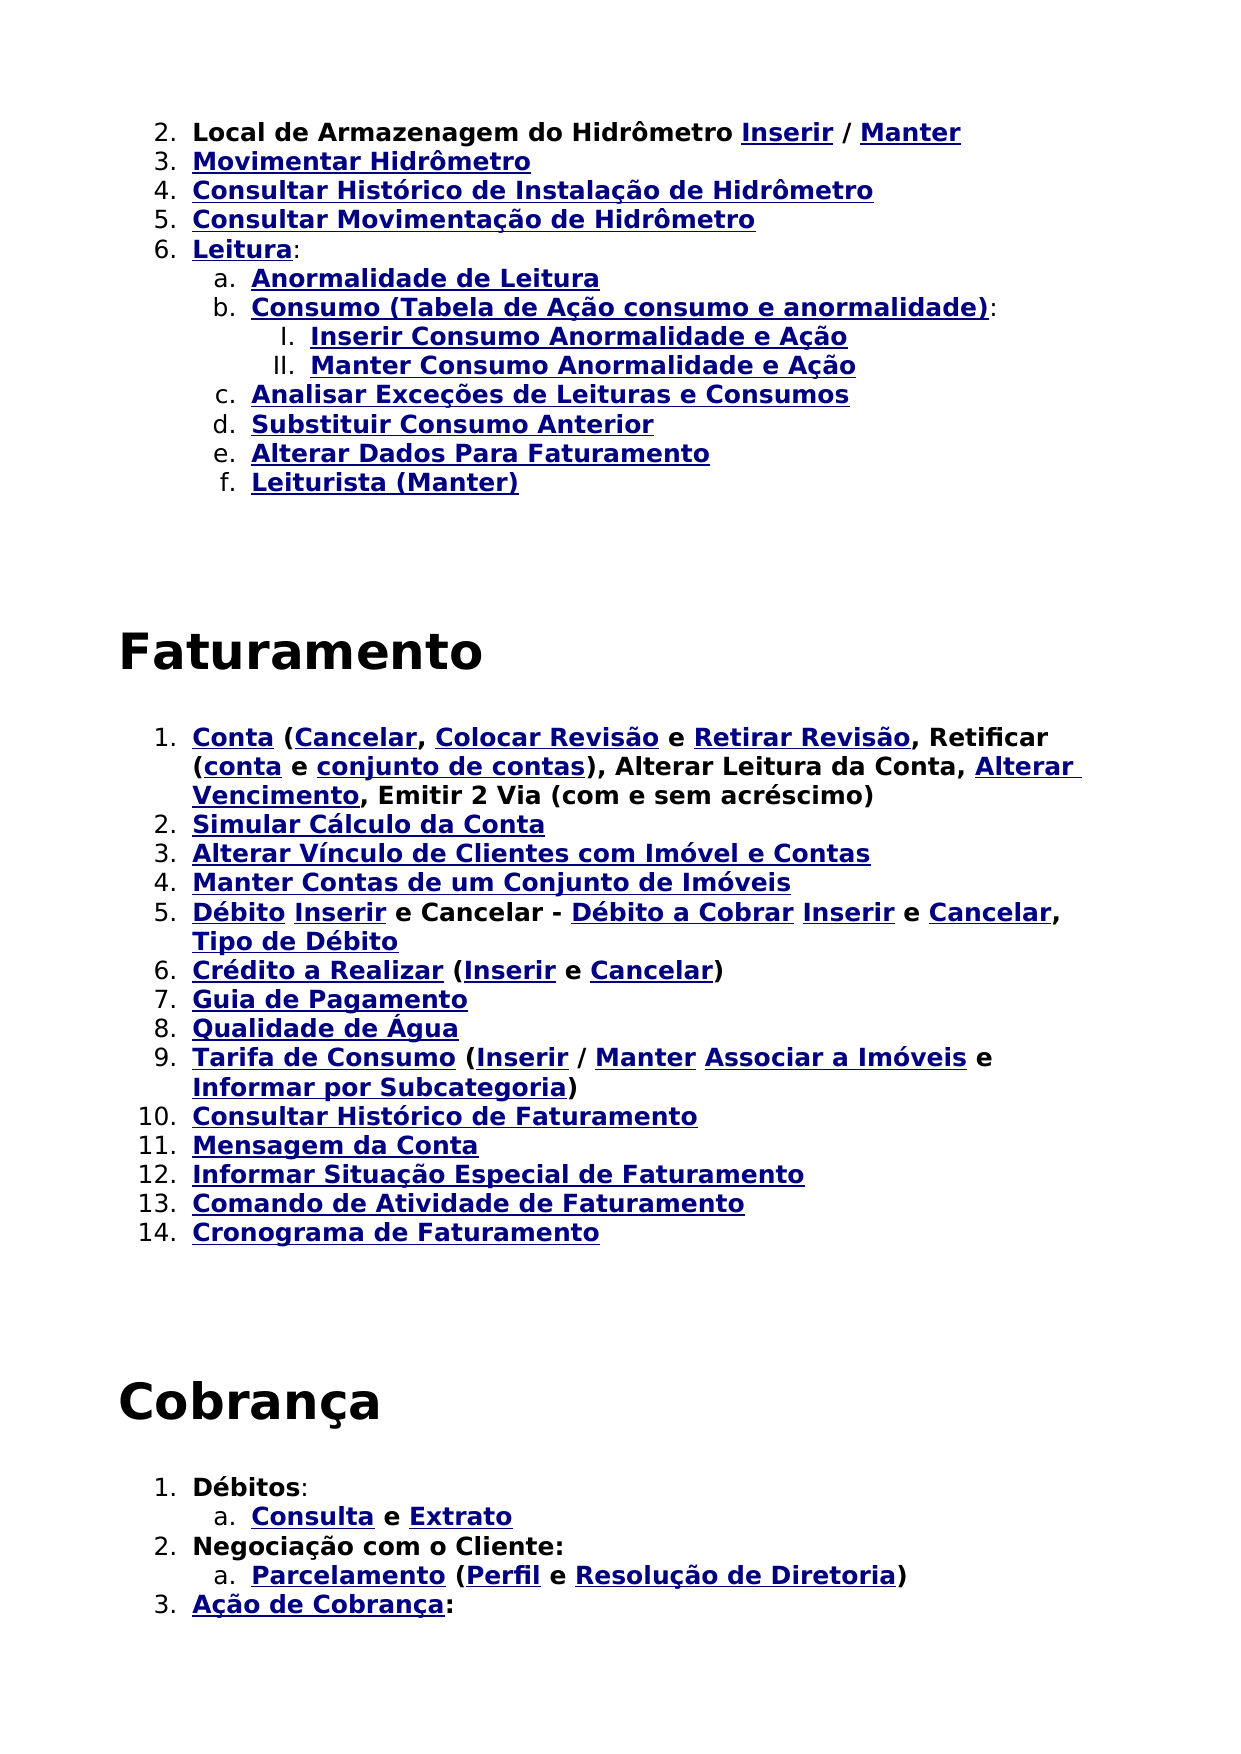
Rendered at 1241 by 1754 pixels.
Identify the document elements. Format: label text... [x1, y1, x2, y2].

list Tarifa de Consumo (Inserir / Manter Associar a Imóveis e Informar por Subcategoria) [177, 1044, 1122, 1102]
list Parcelamento (Perfil e Resolução de Diretoria) [236, 1561, 1122, 1590]
list Alterar Vínculo de Clientes com Imóvel e Contas [177, 839, 1122, 869]
list Alterar Dados Para Faturamento [236, 439, 1122, 468]
list Simular Cálculo da Conta [177, 810, 1122, 839]
subtitle Faturamento [118, 623, 1122, 681]
list Comando de Atividade de Faturamento [177, 1189, 1122, 1219]
list Ação de Cobrança: [177, 1590, 1122, 1619]
list Manter Contas de um Conjunto de Imóveis [177, 869, 1122, 898]
list Informar Situação Especial de Faturamento [177, 1160, 1122, 1189]
list Manter Consumo Anormalidade e Ação [295, 351, 1122, 381]
list Conta (Cancelar, Colocar Revisão e Retirar Revisão, Retificar (conta e conjunto de contas), Alterar Leitura da Conta, Alterar Vencimento, Emitir 2 Via (com e sem acréscimo) [177, 723, 1122, 810]
list Consultar Histórico de Faturamento [177, 1102, 1122, 1131]
list Guia de Pagamento [177, 985, 1122, 1014]
list Cronograma de Faturamento [177, 1219, 1122, 1248]
list Consumo (Tabela de Ação consumo e anormalidade): [236, 293, 1122, 322]
list Substituir Consumo Anterior [236, 410, 1122, 439]
list Mensagem da Conta [177, 1131, 1122, 1160]
list Anormalidade de Leitura [236, 264, 1122, 293]
list Qualidade de Água [177, 1014, 1122, 1044]
list Analisar Exceções de Leituras e Consumos [236, 381, 1122, 410]
list Débito Inserir e Cancelar - Débito a Cobrar Inserir e Cancelar, Tipo de Débito [177, 898, 1122, 956]
list Leitura: [177, 235, 1122, 264]
list Local de Armazenagem do Hidrômetro Inserir / Manter [177, 118, 1122, 147]
list Consultar Movimentação de Hidrômetro [177, 206, 1122, 235]
list Crédito a Realizar (Inserir e Cancelar) [177, 956, 1122, 985]
list Consultar Histórico de Instalação de Hidrômetro [177, 176, 1122, 206]
list Consulta e Extrato [236, 1502, 1122, 1532]
list Leiturista (Manter) [236, 468, 1122, 497]
list Movimentar Hidrômetro [177, 147, 1122, 176]
list Negociação com o Cliente: [177, 1532, 1122, 1561]
list Inserir Consumo Anormalidade e Ação [295, 322, 1122, 351]
subtitle Cobrança [118, 1373, 1122, 1431]
list Débitos: [177, 1473, 1122, 1502]
